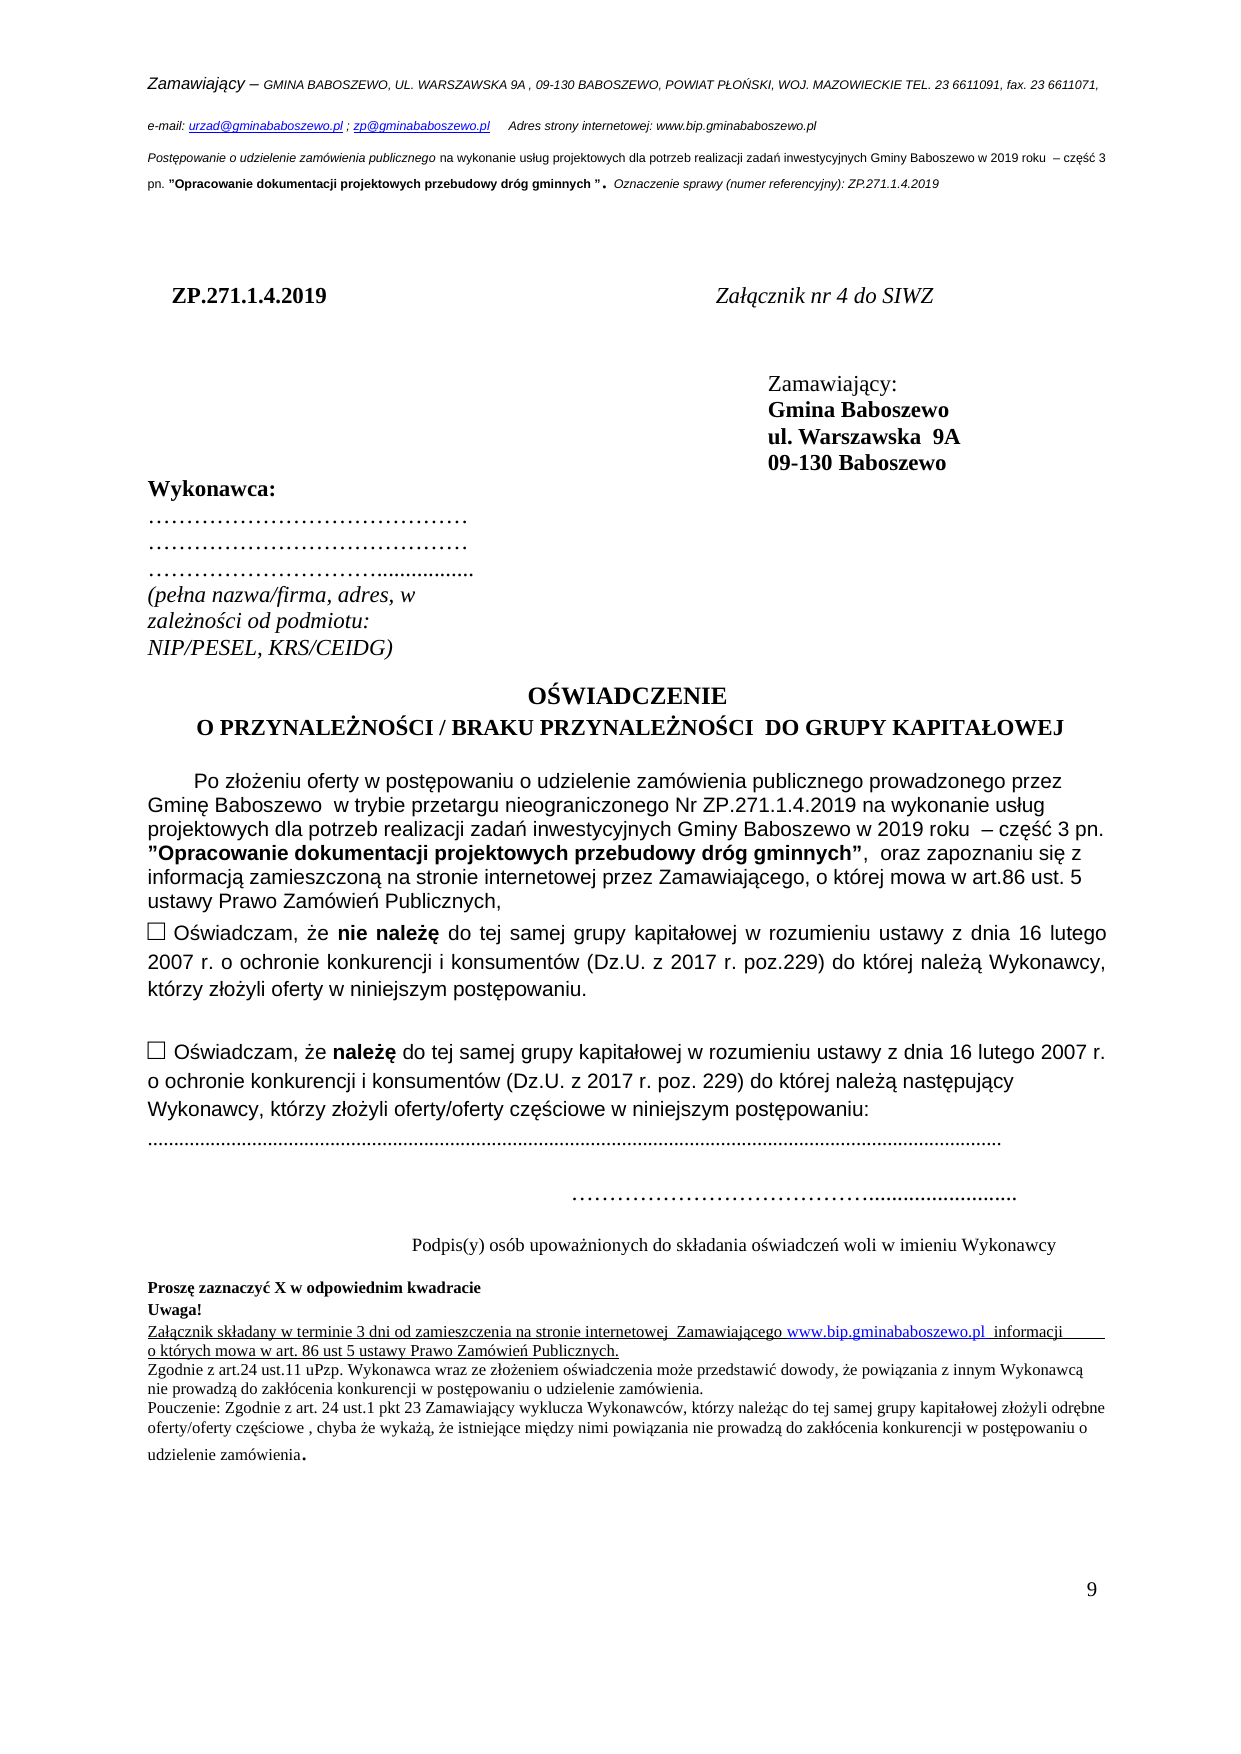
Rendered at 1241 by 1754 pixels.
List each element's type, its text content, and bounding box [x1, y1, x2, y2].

text .................................................................................................................................................................... [147, 1124, 1107, 1151]
text ……………………………………………………………………………………………………................. [147, 502, 487, 581]
text □ Oświadczam, że nie należę do tej samej grupy kapitałowej w rozumieniu ustawy z dnia 16 lutego 2007 r. o ochronie konkurencji i konsumentów (Dz.U. z 2017 r. poz.229) do której należą Wykonawcy, którzy złożyli oferty w niniejszym postępowaniu. [147, 913, 1107, 1001]
text Gmina Baboszewo [768, 396, 1107, 423]
text OŚWIADCZENIE [147, 681, 1107, 709]
text 09-130 Baboszewo [694, 449, 1107, 476]
text □ Oświadczam, że należę do tej samej grupy kapitałowej w rozumieniu ustawy z dnia 16 lutego 2007 r. o ochronie konkurencji i konsumentów (Dz.U. z 2017 r. poz. 229) do której należą następujący [147, 1032, 1107, 1093]
text (pełna nazwa/firma, adres, w zależności od podmiotu: NIP/PESEL, KRS/CEIDG) [147, 581, 487, 660]
text O PRZYNALEŻNOŚCI / BRAKU PRZYNALEŻNOŚCI DO GRUPY KAPITAŁOWEJ [147, 714, 1107, 740]
text Po złożeniu oferty w postępowaniu o udzielenie zamówienia publicznego prowadzonego przez Gminę Baboszewo w trybie przetargu nieograniczonego Nr ZP.271.1.4.2019 na wykonanie usług projektowych dla potrzeb realizacji zadań inwestycyjnych Gminy Baboszewo w 2019 roku – część 3 pn. ”Opracowanie dokumentacji projektowych przebudowy dróg gminnych”, oraz zapoznaniu się z informacją zamieszczoną na stronie internetowej przez Zamawiającego, o której mowa w art.86 ust. 5 ustawy Prawo Zamówień Publicznych, [147, 769, 1107, 913]
text Zgodnie z art.24 ust.11 uPzp. Wykonawca wraz ze złożeniem oświadczenia może przedstawić dowody, że powiązania z innym Wykonawcą nie prowadzą do zakłócenia konkurencji w postępowaniu o udzielenie zamówienia. [147, 1360, 1107, 1398]
text ZP.271.1.4.2019 Załącznik nr 4 do SIWZ [147, 280, 1107, 308]
text Proszę zaznaczyć X w odpowiednim kwadracie [147, 1278, 1107, 1297]
text Załącznik składany w terminie 3 dni od zamieszczenia na stronie internetowej Zamawiającego www.bip.gminababoszewo.pl informacji o których mowa w art. 86 ust 5 ustawy Prawo Zamówień Publicznych. [147, 1322, 1107, 1360]
text Wykonawca: [147, 476, 1107, 502]
text Podpis(y) osób upoważnionych do składania oświadczeń woli w imieniu Wykonawcy [222, 1231, 1107, 1257]
text ………………………………….......................... [147, 1179, 1107, 1206]
text Pouczenie: Zgodnie z art. 24 ust.1 pkt 23 Zamawiający wyklucza Wykonawców, którzy należąc do tej samej grupy kapitałowej złożyli odrębne oferty/oferty częściowe , chyba że wykażą, że istniejące między nimi powiązania nie prowadzą do zakłócenia konkurencji w postępowaniu o udzielenie zamówienia. [147, 1398, 1107, 1465]
text Wykonawcy, którzy złożyli oferty/oferty częściowe w niniejszym postępowaniu: [147, 1097, 1107, 1121]
text Zamawiający: [694, 370, 1107, 396]
text Uwaga! [147, 1300, 1107, 1319]
text ul. Warszawska 9A [694, 423, 1107, 449]
